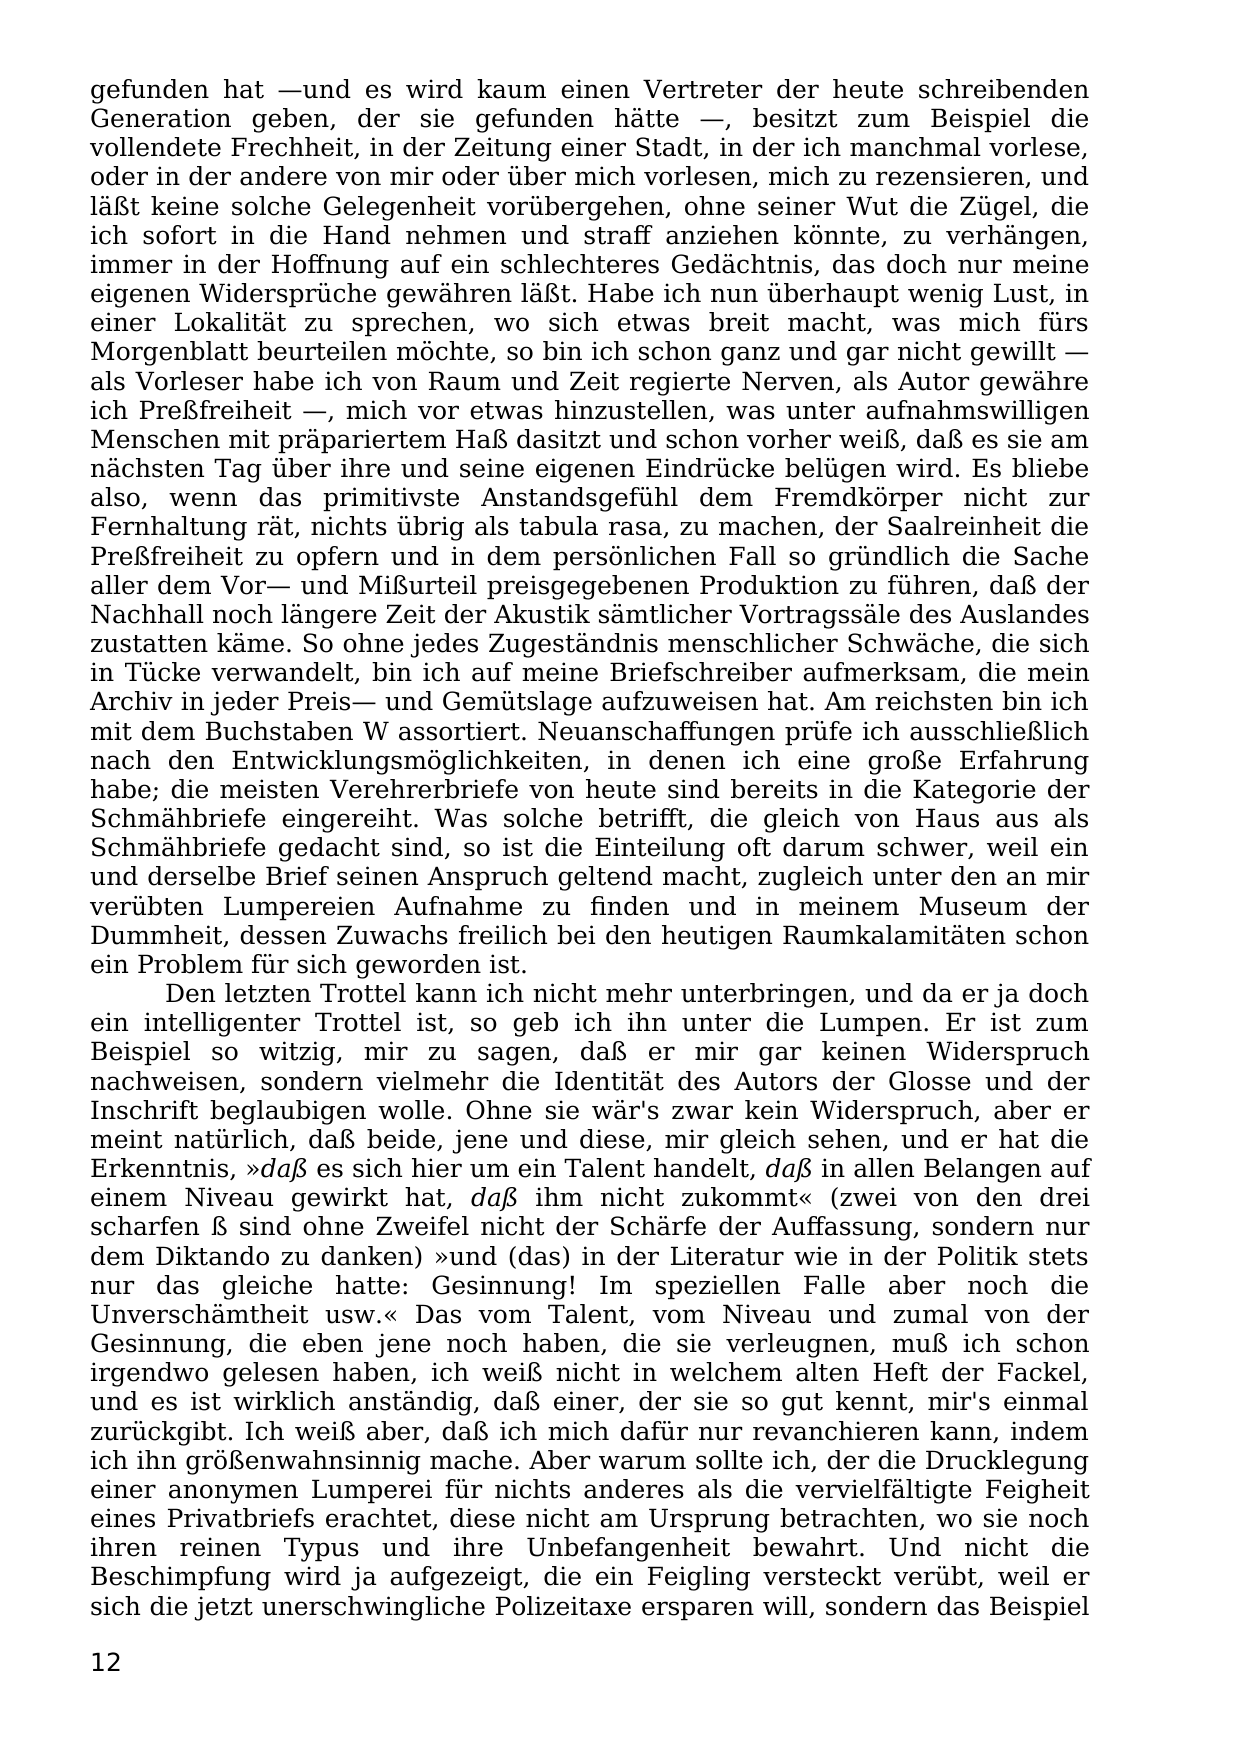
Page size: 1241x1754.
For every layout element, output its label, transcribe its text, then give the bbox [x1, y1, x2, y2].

text Den letzten Trottel kann ich nicht mehr unterbringen, und da er ja doch ein intelligenter Trottel ist, so geb ich ihn unter die Lumpen. Er ist zum Beispiel so witzig, mir zu sagen, daß er mir gar keinen Widerspruch nachweisen, sondern vielmehr die Identität des Autors der Glosse und der Inschrift beglaubigen wolle. Ohne sie wär's zwar kein Widerspruch, aber er meint natürlich, daß beide, jene und diese, mir gleich sehen, und er hat die Erkenntnis, »daß es sich hier um ein Talent handelt, daß in allen Belangen auf einem Niveau gewirkt hat, daß ihm nicht zukommt« (zwei von den drei scharfen ß sind ohne Zweifel nicht der Schärfe der Auffassung, sondern nur dem Diktando zu danken) »und (das) in der Literatur wie in der Politik stets nur das gleiche hatte: Gesinnung! Im speziellen Falle aber noch die Unverschämtheit usw.« Das vom Talent, vom Niveau und zumal von der Gesinnung, die eben jene noch haben, die sie verleugnen, muß ich schon irgendwo gelesen haben, ich weiß nicht in welchem alten Heft der Fackel, und es ist wirklich anständig, daß einer, der sie so gut kennt, mir's einmal zurückgibt. Ich weiß aber, daß ich mich dafür nur revanchieren kann, indem ich ihn größenwahnsinnig mache. Aber warum sollte ich, der die Drucklegung einer anonymen Lumperei für nichts anderes als die vervielfältigte Feigheit eines Privatbriefs erachtet, diese nicht am Ursprung betrachten, wo sie noch ihren reinen Typus und ihre Unbefangenheit bewahrt. Und nicht die Beschimpfung wird ja aufgezeigt, die ein Feigling versteckt verübt, weil er sich die jetzt unerschwingliche Polizeitaxe ersparen will, sondern das Beispiel [90, 979, 1091, 1621]
text gefunden hat —und es wird kaum einen Vertreter der heute schreibenden Generation geben, der sie gefunden hätte —, besitzt zum Beispiel die vollendete Frechheit, in der Zeitung einer Stadt, in der ich manchmal vorlese, oder in der andere von mir oder über mich vorlesen, mich zu rezensieren, und läßt keine solche Gelegenheit vorübergehen, ohne seiner Wut die Zügel, die ich sofort in die Hand nehmen und straff anziehen könnte, zu verhängen, immer in der Hoffnung auf ein schlechteres Gedächtnis, das doch nur meine eigenen Widersprüche gewähren läßt. Habe ich nun überhaupt wenig Lust, in einer Lokalität zu sprechen, wo sich etwas breit macht, was mich fürs Morgenblatt beurteilen möchte, so bin ich schon ganz und gar nicht gewillt — als Vorleser habe ich von Raum und Zeit regierte Nerven, als Autor gewähre ich Preßfreiheit —, mich vor etwas hinzustellen, was unter aufnahmswilligen Menschen mit präpariertem Haß dasitzt und schon vorher weiß, daß es sie am nächsten Tag über ihre und seine eigenen Eindrücke belügen wird. Es bliebe also, wenn das primitivste Anstandsgefühl dem Fremdkörper nicht zur Fernhaltung rät, nichts übrig als tabula rasa, zu machen, der Saalreinheit die Preßfreiheit zu opfern und in dem persönlichen Fall so gründlich die Sache aller dem Vor— und Mißurteil preisgegebenen Produktion zu führen, daß der Nachhall noch längere Zeit der Akustik sämtlicher Vortragssäle des Auslandes zustatten käme. So ohne jedes Zugeständnis menschlicher Schwäche, die sich in Tücke verwandelt, bin ich auf meine Briefschreiber aufmerksam, die mein Archiv in jeder Preis— und Gemütslage aufzuweisen hat. Am reichsten bin ich mit dem Buchstaben W assortiert. Neuanschaffungen prüfe ich ausschließlich nach den Entwicklungsmöglichkeiten, in denen ich eine große Erfahrung habe; die meisten Verehrerbriefe von heute sind bereits in die Kategorie der Schmähbriefe eingereiht. Was solche betrifft, die gleich von Haus aus als Schmähbriefe gedacht sind, so ist die Einteilung oft darum schwer, weil ein und derselbe Brief seinen Anspruch geltend macht, zugleich unter den an mir verübten Lumpereien Aufnahme zu finden und in meinem Museum der Dummheit, dessen Zuwachs freilich bei den heutigen Raumkalamitäten schon ein Problem für sich geworden ist. [90, 75, 1091, 979]
